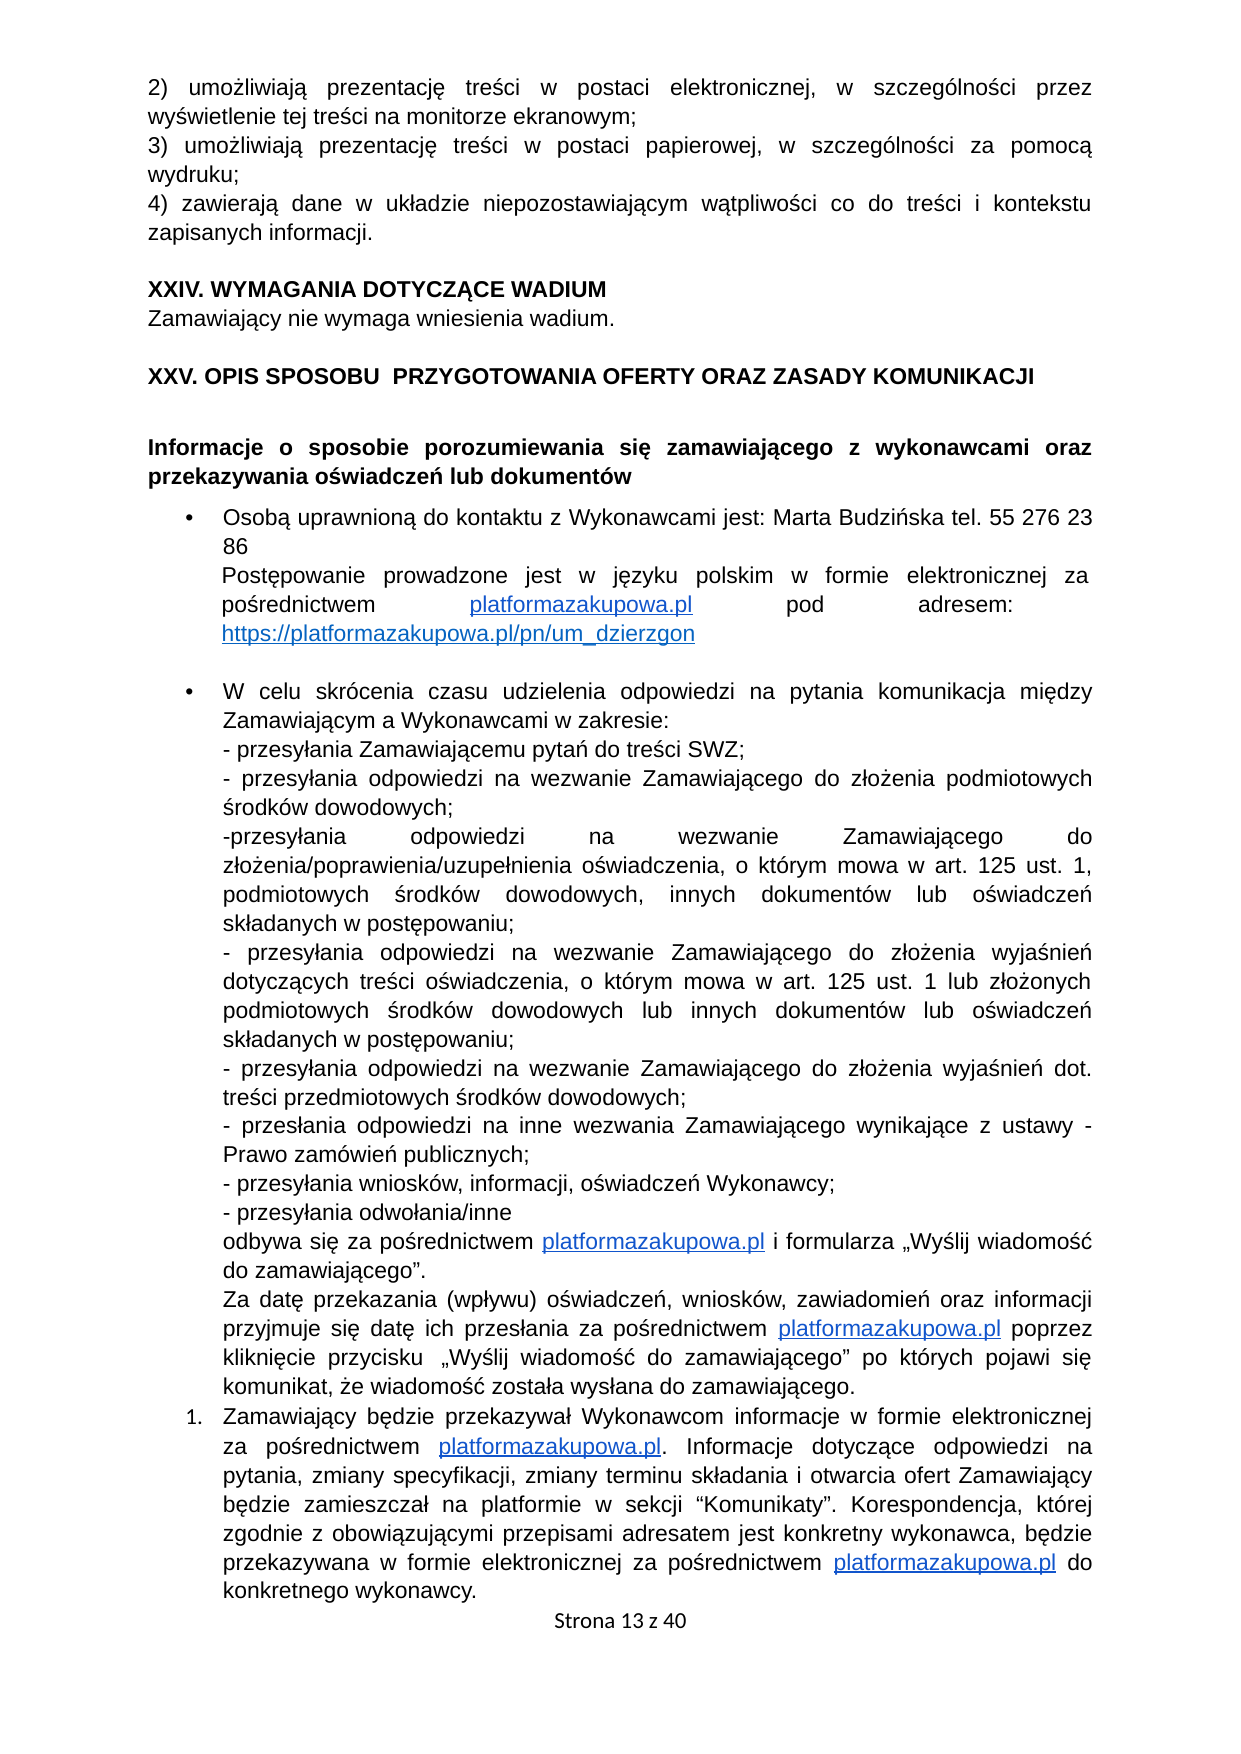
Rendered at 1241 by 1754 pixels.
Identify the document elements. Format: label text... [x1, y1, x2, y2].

text Informacje o sposobie porozumiewania się zamawiającego z wykonawcami oraz przekazywania oświadczeń lub dokumentów [148, 434, 1093, 489]
text - przesyłania odpowiedzi na wezwanie Zamawiającego do złożenia wyjaśnień dot. treści przedmiotowych środków dowodowych; [223, 1054, 1093, 1110]
text 4) zawierają dane w układzie niepozostawiającym wątpliwości co do treści i kontekstu zapisanych informacji. [148, 189, 1093, 245]
text - przesyłania odpowiedzi na wezwanie Zamawiającego do złożenia wyjaśnień dotyczących treści oświadczenia, o którym mowa w art. 125 ust. 1 lub złożonych podmiotowych środków dowodowych lub innych dokumentów lub oświadczeń składanych w postępowaniu; [223, 939, 1093, 1052]
list Zamawiający będzie przekazywał Wykonawcom informacje w formie elektronicznej za pośrednictwem platformazakupowa.pl. Informacje dotyczące odpowiedzi na pytania, zmiany specyfikacji, zmiany terminu składania i otwarcia ofert Zamawiający będzie zamieszczał na platformie w sekcji “Komunikaty”. Korespondencja, której zgodnie z obowiązującymi przepisami adresatem jest konkretny wykonawca, będzie przekazywana w formie elektronicznej za pośrednictwem platformazakupowa.pl do konkretnego wykonawcy. [185, 1402, 1093, 1604]
text - przesłania odpowiedzi na inne wezwania Zamawiającego wynikające z ustawy - Prawo zamówień publicznych; [223, 1112, 1093, 1168]
text - przesyłania wniosków, informacji, oświadczeń Wykonawcy; [223, 1170, 1093, 1197]
text 3) umożliwiają prezentację treści w postaci papierowej, w szczególności za pomocą wydruku; [148, 132, 1093, 187]
text XXIV. WYMAGANIA DOTYCZĄCE WADIUM [148, 276, 1093, 303]
text -przesyłania odpowiedzi na wezwanie Zamawiającego do złożenia/poprawienia/uzupełnienia oświadczenia, o którym mowa w art. 125 ust. 1, podmiotowych środków dowodowych, innych dokumentów lub oświadczeń składanych w postępowaniu; [223, 823, 1093, 936]
text - przesyłania Zamawiającemu pytań do treści SWZ; [223, 736, 1093, 762]
text Zamawiający nie wymaga wniesienia wadium. [148, 305, 1093, 332]
list W celu skrócenia czasu udzielenia odpowiedzi na pytania komunikacja między Zamawiającym a Wykonawcami w zakresie: [185, 678, 1093, 733]
text - przesyłania odpowiedzi na wezwanie Zamawiającego do złożenia podmiotowych środków dowodowych; [223, 765, 1093, 820]
text - przesyłania odwołania/inne [223, 1199, 1093, 1226]
text Postępowanie prowadzone jest w języku polskim w formie elektronicznej za pośrednictwem platformazakupowa.pl pod adresem: https://platformazakupowa.pl/pn/um_dzierzgon [148, 562, 1107, 647]
text odbywa się za pośrednictwem platformazakupowa.pl i formularza „Wyślij wiadomość do zamawiającego”. [223, 1228, 1093, 1284]
text Za datę przekazania (wpływu) oświadczeń, wniosków, zawiadomień oraz informacji przyjmuje się datę ich przesłania za pośrednictwem platformazakupowa.pl poprzez kliknięcie przycisku „Wyślij wiadomość do zamawiającego” po których pojawi się komunikat, że wiadomość została wysłana do zamawiającego. [223, 1286, 1093, 1399]
list Osobą uprawnioną do kontaktu z Wykonawcami jest: Marta Budzińska tel. 55 276 23 86 [185, 504, 1093, 560]
text 2) umożliwiają prezentację treści w postaci elektronicznej, w szczególności przez wyświetlenie tej treści na monitorze ekranowym; [148, 74, 1093, 129]
text XXV. OPIS SPOSOBU PRZYGOTOWANIA OFERTY ORAZ ZASADY KOMUNIKACJI [148, 363, 1093, 390]
